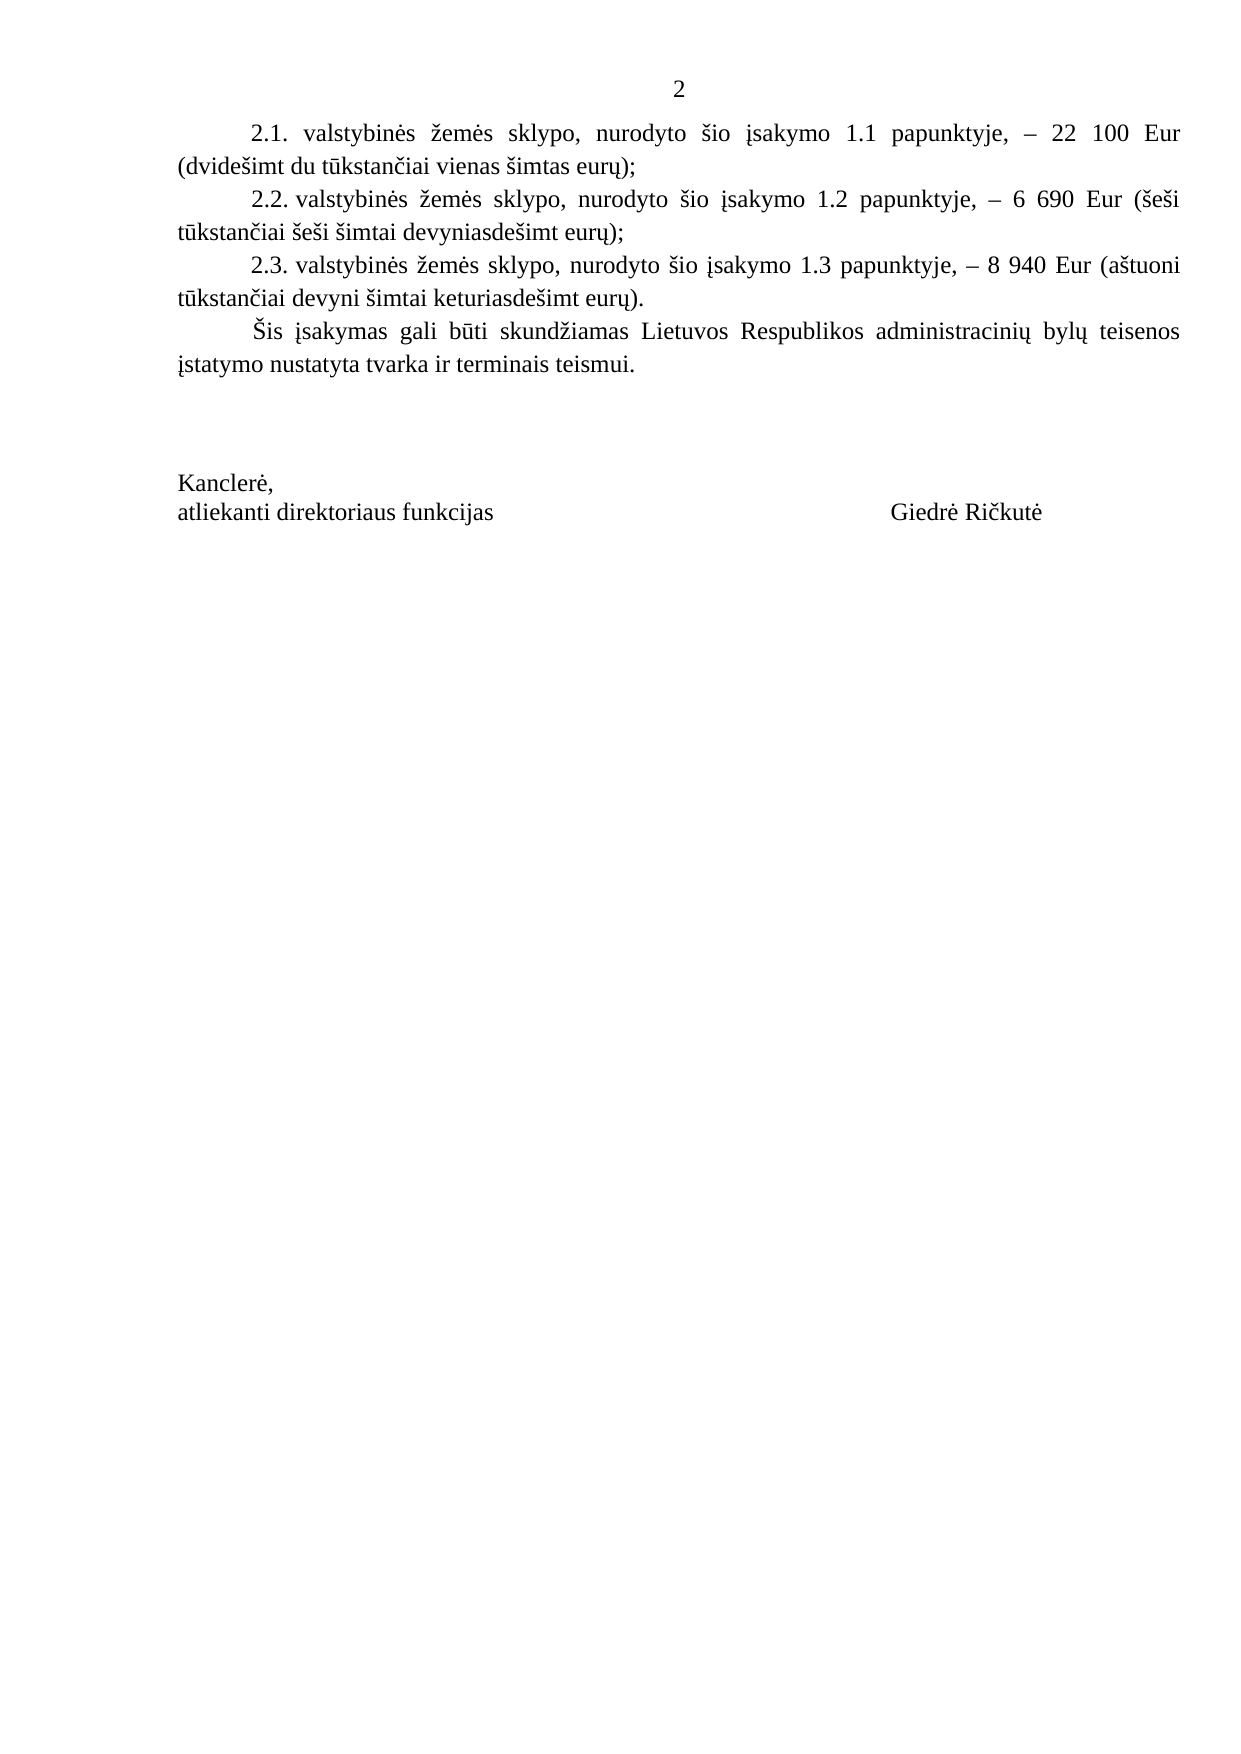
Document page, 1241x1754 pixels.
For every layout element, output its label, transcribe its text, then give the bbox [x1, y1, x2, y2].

text 2.1. valstybinės žemės sklypo, nurodyto šio įsakymo 1.1 papunktyje, – 22 100 Eur (dvidešimt du tūkstančiai vienas šimtas eurų); [177, 118, 1181, 180]
text 2.3. valstybinės žemės sklypo, nurodyto šio įsakymo 1.3 papunktyje, – 8 940 Eur (aštuoni tūkstančiai devyni šimtai keturiasdešimt eurų). [177, 250, 1181, 312]
text 2.2. valstybinės žemės sklypo, nurodyto šio įsakymo 1.2 papunktyje, – 6 690 Eur (šeši tūkstančiai šeši šimtai devyniasdešimt eurų); [177, 184, 1181, 246]
text atliekanti direktoriaus funkcijas Giedrė Ričkutė [177, 497, 1181, 526]
text Kanclerė, [177, 468, 1181, 497]
text Šis įsakymas gali būti skundžiamas Lietuvos Respublikos administracinių bylų teisenos įstatymo nustatyta tvarka ir terminais teismui. [177, 316, 1181, 378]
